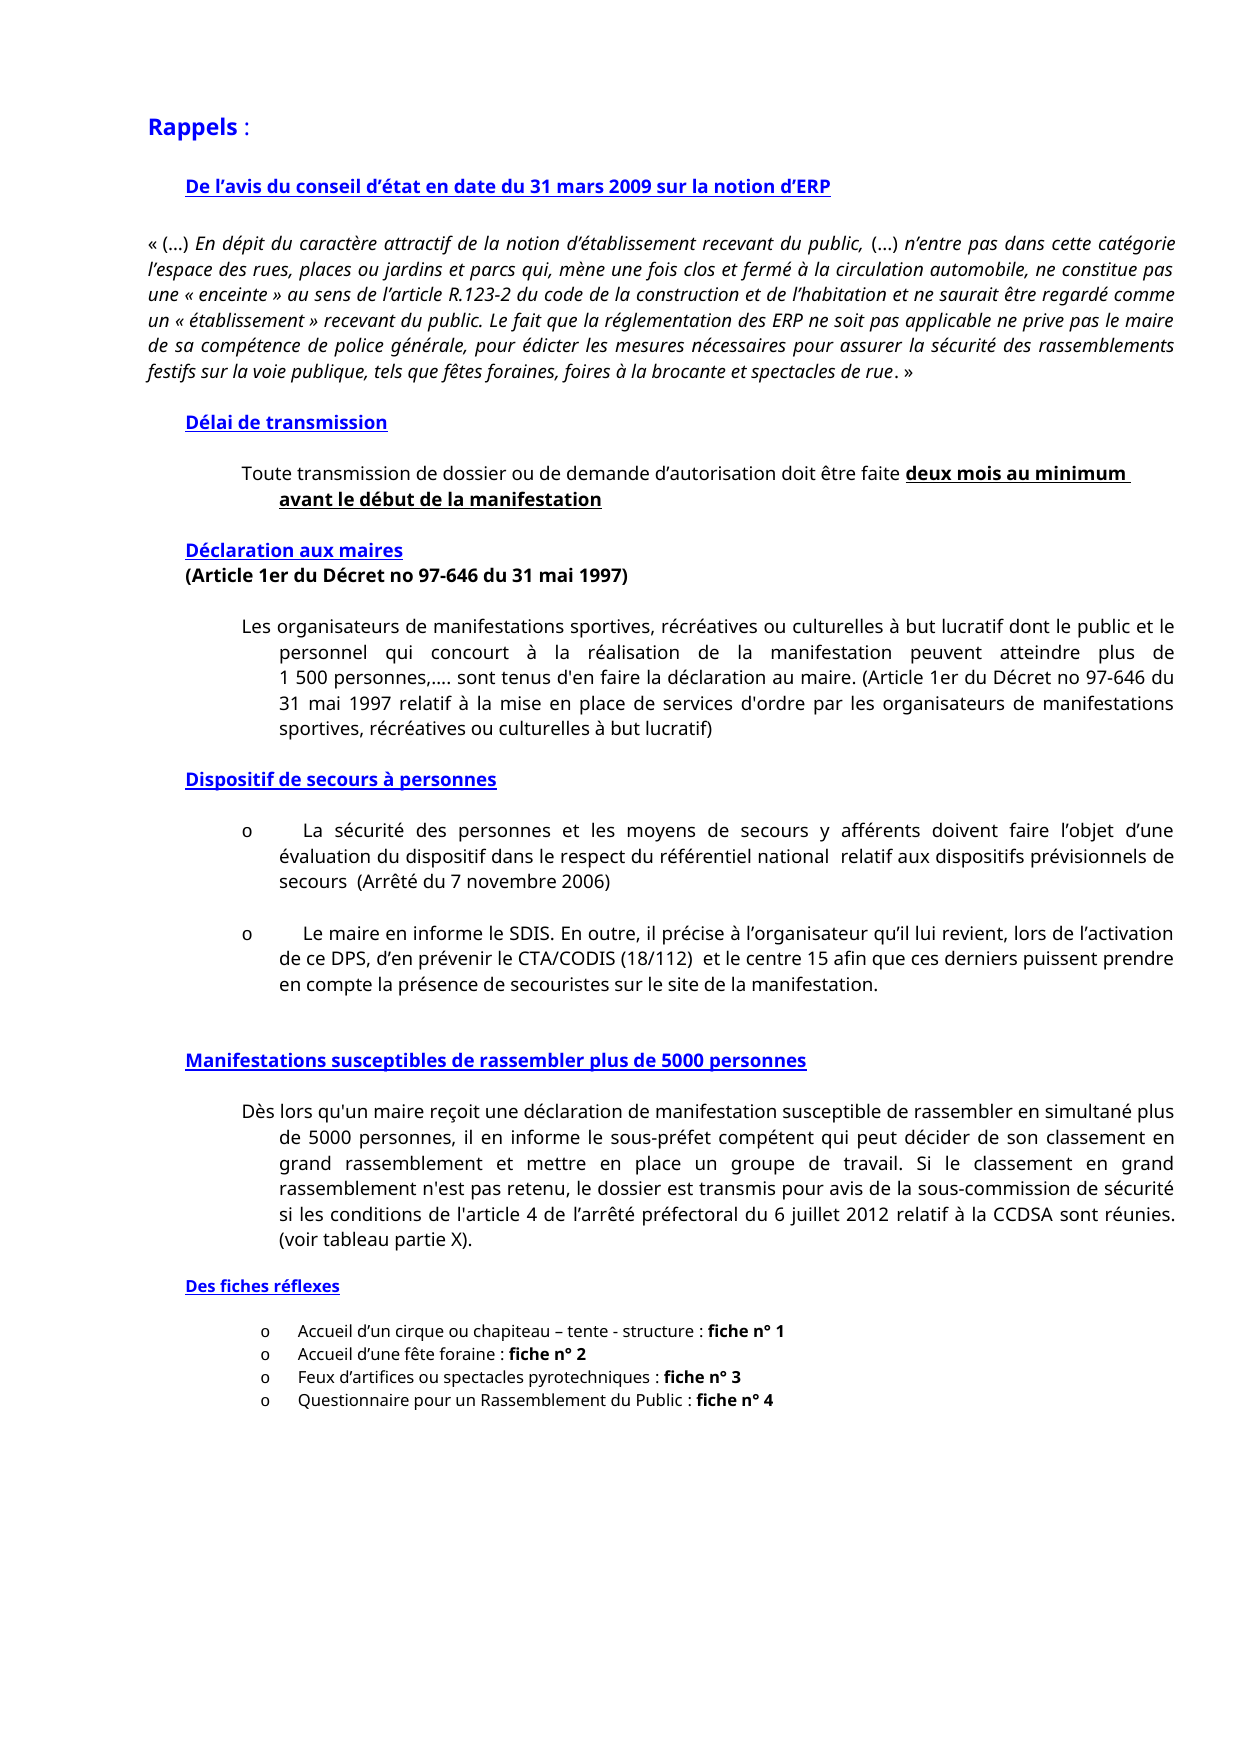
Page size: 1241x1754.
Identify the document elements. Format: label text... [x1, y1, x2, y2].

text Toute transmission de dossier ou de demande d’autorisation doit être faite deux mois au minimum avant le début de la manifestation [241, 460, 1176, 511]
list Questionnaire pour un Rassemblement du Public : fiche n° 4 [260, 1388, 1176, 1411]
list La sécurité des personnes et les moyens de secours y afférents doivent faire l’objet d’une évaluation du dispositif dans le respect du référentiel national relatif aux dispositifs prévisionnels de secours (Arrêté du 7 novembre 2006) [241, 818, 1176, 894]
text (Article 1er du Décret no 97-646 du 31 mai 1997) [185, 562, 1176, 588]
text De l’avis du conseil d’état en date du 31 mars 2009 sur la notion d’ERP [185, 174, 1176, 199]
text Dès lors qu'un maire reçoit une déclaration de manifestation susceptible de rassembler en simultané plus de 5000 personnes, il en informe le sous-préfet compétent qui peut décider de son classement en grand rassemblement et mettre en place un groupe de travail. Si le classement en grand rassemblement n'est pas retenu, le dossier est transmis pour avis de la sous-commission de sécurité si les conditions de l'article 4 de l’arrêté préfectoral du 6 juillet 2012 relatif à la CCDSA sont réunies. (voir tableau partie X). [241, 1099, 1176, 1252]
text « (…) En dépit du caractère attractif de la notion d’établissement recevant du public, (...) n’entre pas dans cette catégorie l’espace des rues, places ou jardins et parcs qui, mène une fois clos et fermé à la circulation automobile, ne constitue pas une « enceinte » au sens de l’article R.123-2 du code de la construction et de l’habitation et ne saurait être regardé comme un « établissement » recevant du public. Le fait que la réglementation des ERP ne soit pas applicable ne prive pas le maire de sa compétence de police générale, pour édicter les mesures nécessaires pour assurer la sécurité des rassemblements festifs sur la voie publique, tels que fêtes foraines, foires à la brocante et spectacles de rue. » [148, 231, 1176, 384]
text Déclaration aux maires [185, 537, 1176, 562]
text Rappels : [148, 111, 1176, 143]
text Des fiches réflexes [185, 1274, 1176, 1297]
text Les organisateurs de manifestations sportives, récréatives ou culturelles à but lucratif dont le public et le personnel qui concourt à la réalisation de la manifestation peuvent atteindre plus de 1 500 personnes,…. sont tenus d'en faire la déclaration au maire. (Article 1er du Décret no 97-646 du 31 mai 1997 relatif à la mise en place de services d'ordre par les organisateurs de manifestations sportives, récréatives ou culturelles à but lucratif) [241, 613, 1176, 741]
list Accueil d’un cirque ou chapiteau – tente - structure : fiche n° 1 [260, 1320, 1176, 1343]
text Manifestations susceptibles de rassembler plus de 5000 personnes [185, 1048, 1176, 1073]
text Dispositif de secours à personnes [185, 767, 1176, 792]
list Feux d’artifices ou spectacles pyrotechniques : fiche n° 3 [260, 1366, 1176, 1388]
list Accueil d’une fête foraine : fiche n° 2 [260, 1343, 1176, 1366]
list Le maire en informe le SDIS. En outre, il précise à l’organisateur qu’il lui revient, lors de l’activation de ce DPS, d’en prévenir le CTA/CODIS (18/112) et le centre 15 afin que ces derniers puissent prendre en compte la présence de secouristes sur le site de la manifestation. [241, 920, 1176, 997]
text Délai de transmission [185, 409, 1176, 435]
